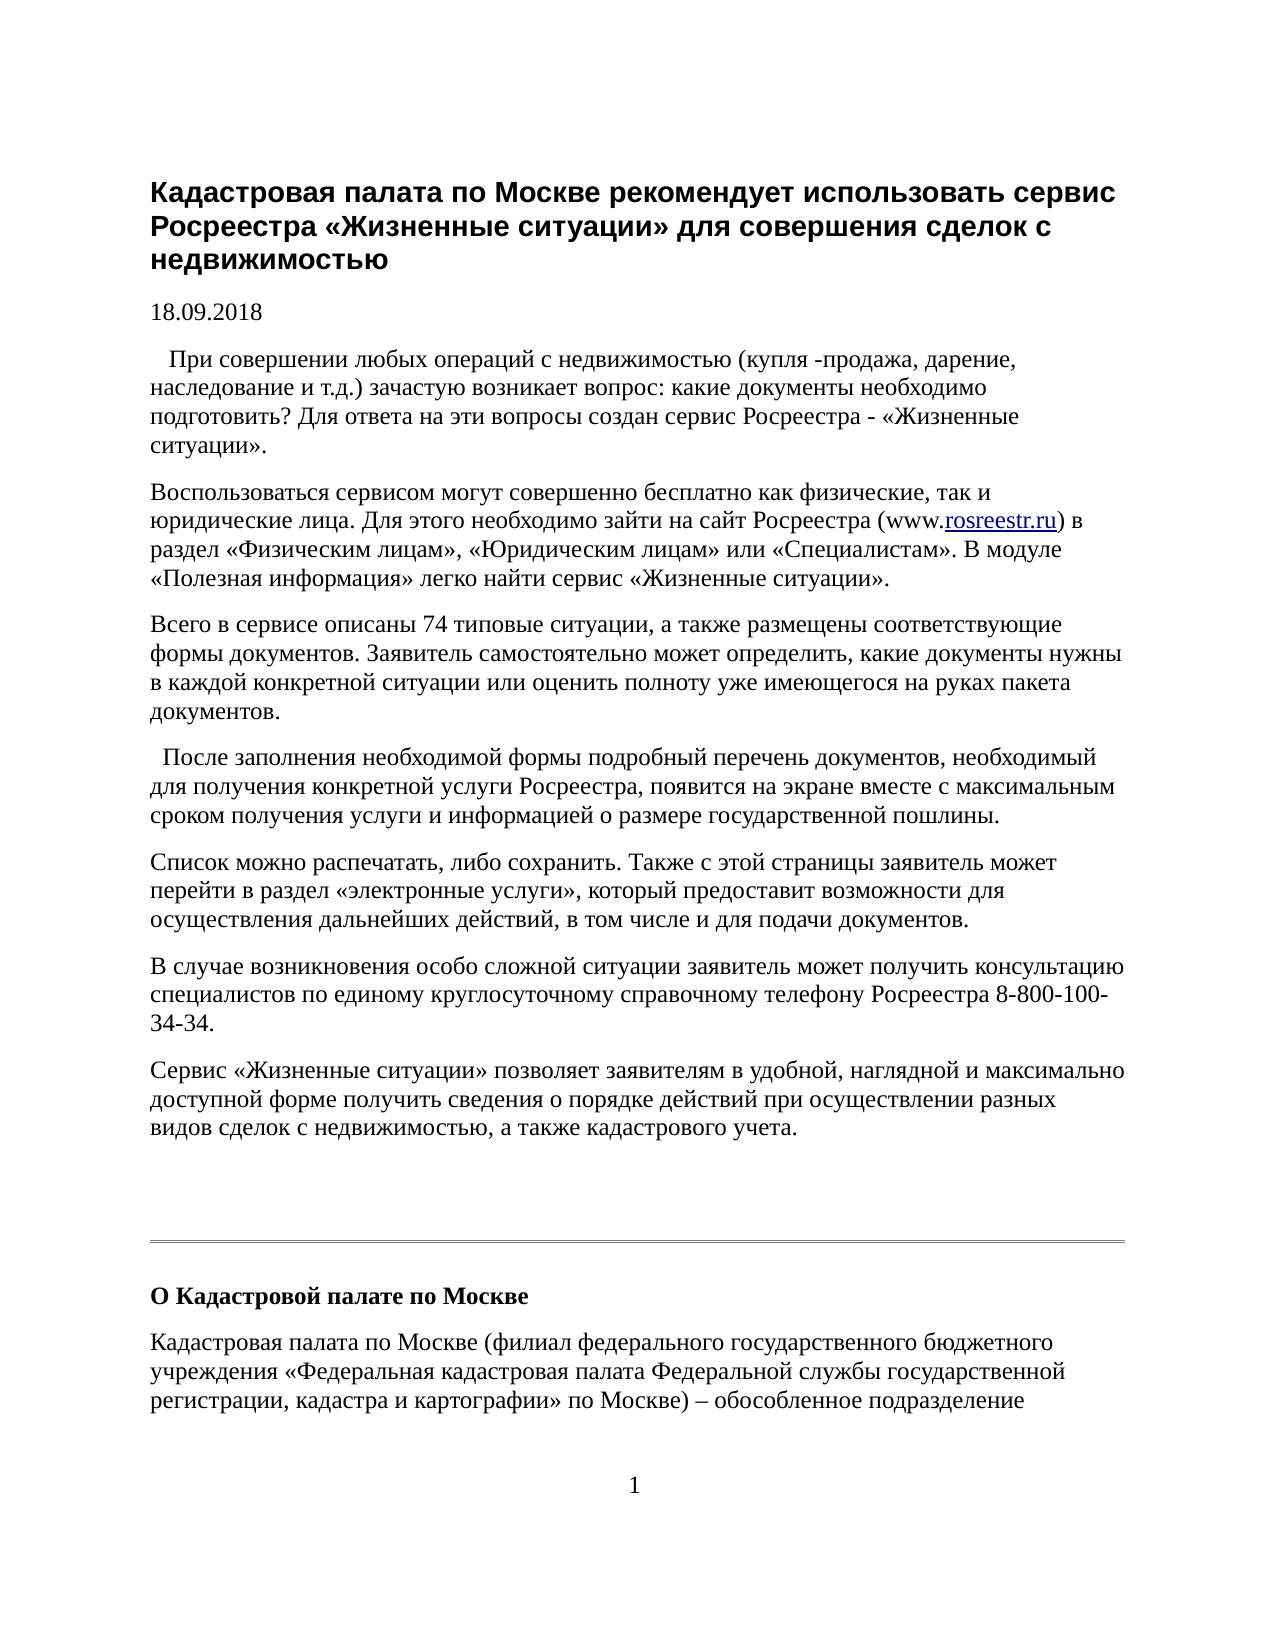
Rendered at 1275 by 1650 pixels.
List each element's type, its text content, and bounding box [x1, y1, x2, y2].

text Список можно распечатать, либо сохранить. Также с этой страницы заявитель может перейти в раздел «электронные услуги», который предоставит возможности для осуществления дальнейших действий, в том числе и для подачи документов. [150, 847, 1125, 933]
text Всего в сервисе описаны 74 типовые ситуации, а также размещены соответствующие формы документов. Заявитель самостоятельно может определить, какие документы нужны в каждой конкретной ситуации или оценить полноту уже имеющегося на руках пакета документов. [150, 609, 1125, 724]
subtitle Кадастровая палата по Москве рекомендует использовать сервис Росреестра «Жизненные ситуации» для совершения сделок с недвижимостью [150, 175, 1125, 276]
text В случае возникновения особо сложной ситуации заявитель может получить консультацию специалистов по единому круглосуточному справочному телефону Росреестра 8-800-100-34-34. [150, 951, 1125, 1037]
text Кадастровая палата по Москве (филиал федерального государственного бюджетного учреждения «Федеральная кадастровая палата Федеральной службы государственной регистрации, кадастра и картографии» по Москве) – обособленное подразделение [150, 1327, 1125, 1414]
text После заполнения необходимой формы подробный перечень документов, необходимый для получения конкретной услуги Росреестра, появится на экране вместе с максимальным сроком получения услуги и информацией о размере государственной пошлины. [150, 742, 1125, 829]
text О Кадастровой палате по Москве [150, 1281, 1125, 1309]
text Сервис «Жизненные ситуации» позволяет заявителям в удобной, наглядной и максимально доступной форме получить сведения о порядке действий при осуществлении разных видов сделок с недвижимостью, а также кадастрового учета. [150, 1055, 1125, 1141]
text Воспользоваться сервисом могут совершенно бесплатно как физические, так и юридические лица. Для этого необходимо зайти на сайт Росреестра (www.rosreestr.ru) в раздел «Физическим лицам», «Юридическим лицам» или «Специалистам». В модуле «Полезная информация» легко найти сервис «Жизненные ситуации». [150, 477, 1125, 592]
text 18.09.2018 [150, 297, 1125, 326]
text При совершении любых операций с недвижимостью (купля -продажа, дарение, наследование и т.д.) зачастую возникает вопрос: какие документы необходимо подготовить? Для ответа на эти вопросы создан сервис Росреестра - «Жизненные ситуации». [150, 344, 1125, 459]
